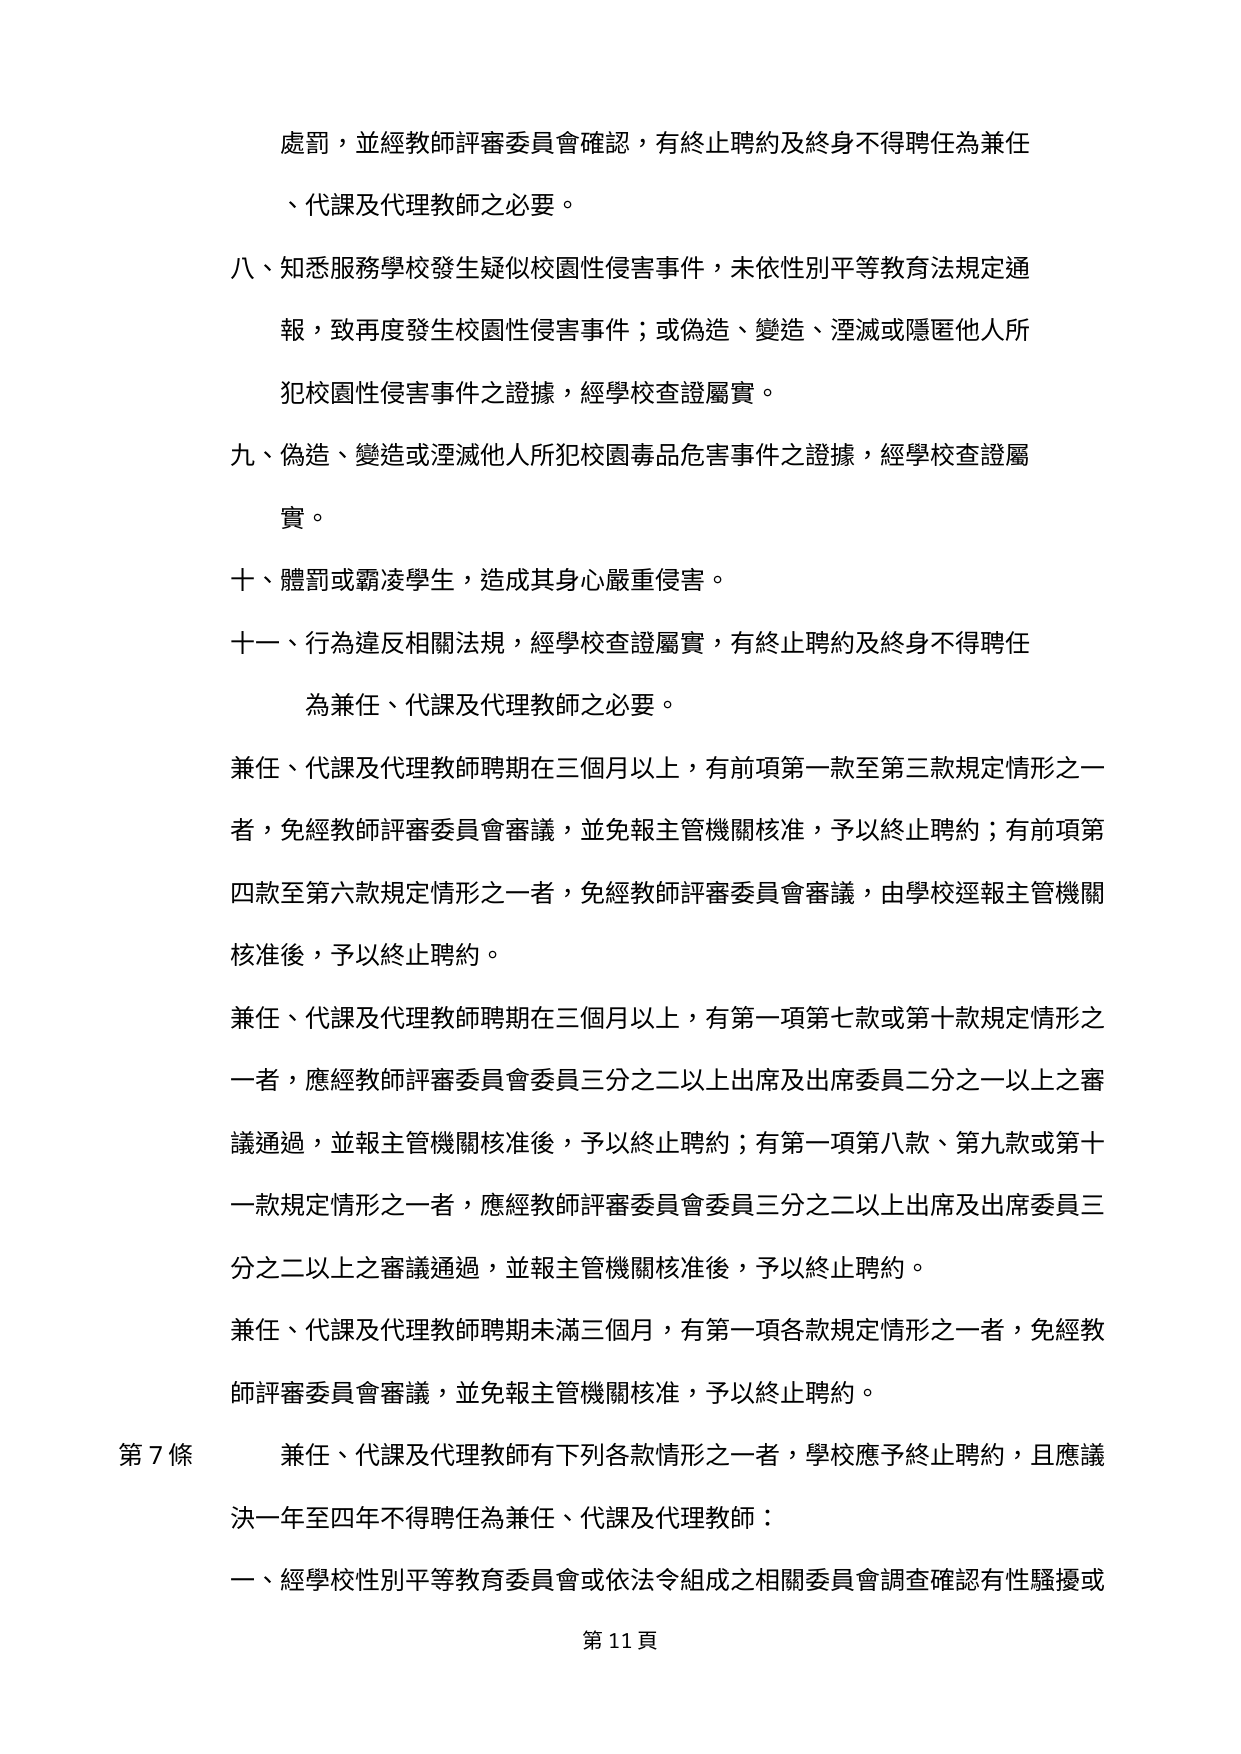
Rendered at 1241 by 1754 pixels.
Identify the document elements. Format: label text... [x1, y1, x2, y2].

text 處罰，並經教師評審委員會確認，有終止聘約及終身不得聘任為兼任 、代課及代理教師之必要。 八、知悉服務學校發生疑似校園性侵害事件，未依性別平等教育法規定通 報，致再度發生校園性侵害事件；或偽造、變造、湮滅或隱匿他人所 犯校園性侵害事件之證據，經學校查證屬實。 九、偽造、變造或湮滅他人所犯校園毒品危害事件之證據，經學校查證屬 實。 十、體罰或霸凌學生，造成其身心嚴重侵害。 十一、行為違反相關法規，經學校查證屬實，有終止聘約及終身不得聘任 為兼任、代課及代理教師之必要。 兼任、代課及代理教師聘期在三個月以上，有前項第一款至第三款規定情形之一者，免經教師評審委員會審議，並免報主管機關核准，予以終止聘約；有前項第四款至第六款規定情形之一者，免經教師評審委員會審議，由學校逕報主管機關核准後，予以終止聘約。 兼任、代課及代理教師聘期在三個月以上，有第一項第七款或第十款規定情形之一者，應經教師評審委員會委員三分之二以上出席及出席委員二分之一以上之審議通過，並報主管機關核准後，予以終止聘約；有第一項第八款、第九款或第十一款規定情形之一者，應經教師評審委員會委員三分之二以上出席及出席委員三分之二以上之審議通過，並報主管機關核准後，予以終止聘約。 兼任、代課及代理教師聘期未滿三個月，有第一項各款規定情形之一者，免經教師評審委員會審議，並免報主管機關核准，予以終止聘約。 [118, 100, 1122, 1412]
text 第7條 兼任、代課及代理教師有下列各款情形之一者，學校應予終止聘約，且應議決一年至四年不得聘任為兼任、代課及代理教師： 一、經學校性別平等教育委員會或依法令組成之相關委員會調查確認有性騷擾或 [118, 1412, 1122, 1600]
